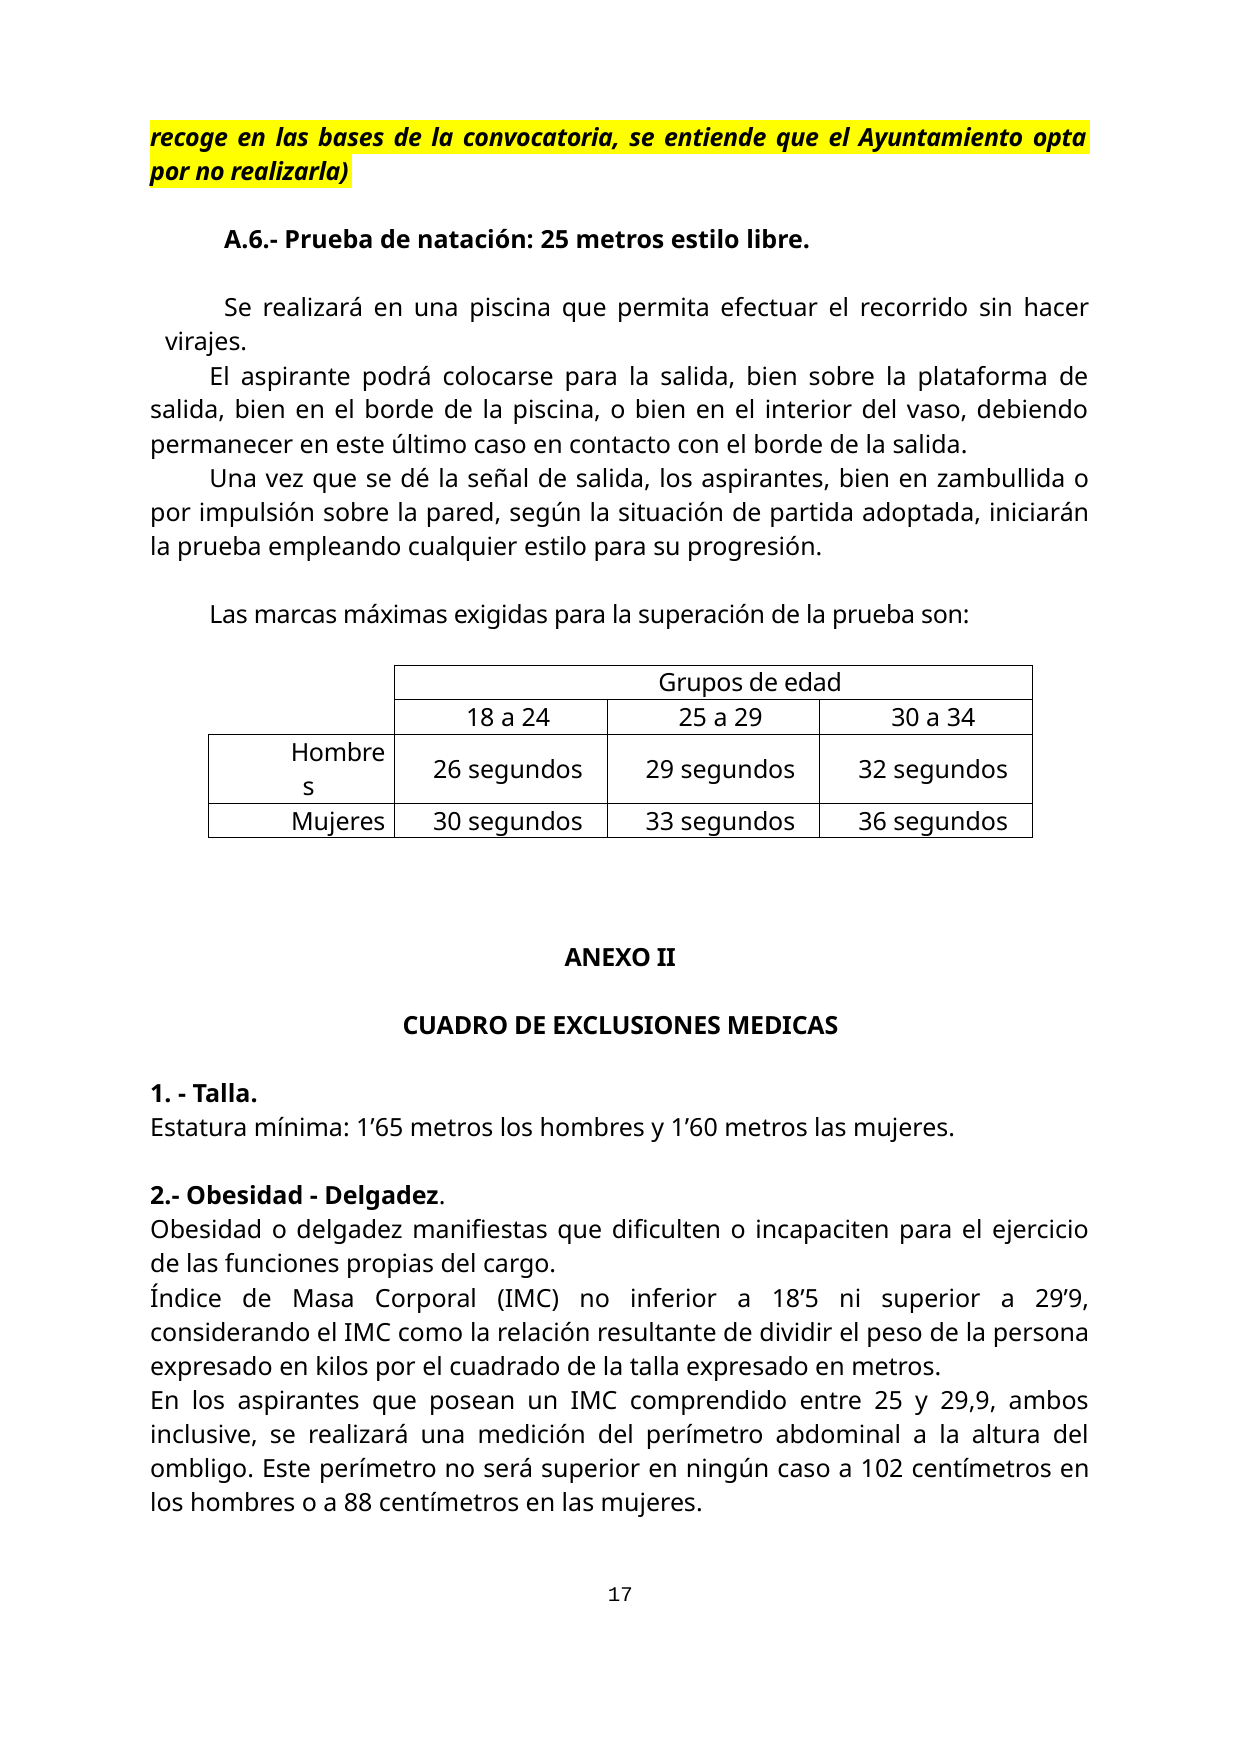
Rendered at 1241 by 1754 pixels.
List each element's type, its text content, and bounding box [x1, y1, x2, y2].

table_cell 32 segundos [820, 735, 1032, 803]
table_cell Hombres [209, 735, 394, 803]
table_header [208, 665, 394, 734]
text recoge en las bases de la convocatoria, se entiende que el Ayuntamiento opta por no realizarla) [150, 120, 1090, 188]
table_cell Mujeres [209, 804, 394, 837]
table_cell 30 segundos [395, 804, 607, 837]
text Se realizará en una piscina que permita efectuar el recorrido sin hacer virajes. [165, 290, 1090, 358]
table_cell 25 a 29 [608, 700, 819, 734]
table_header Grupos de edad [395, 666, 1032, 699]
text Anexo II [150, 939, 1090, 974]
text A.6.- Prueba de natación: 25 metros estilo libre. [165, 222, 1090, 256]
table_cell 30 a 34 [820, 700, 1032, 734]
table_cell 29 segundos [608, 735, 819, 803]
text Índice de Masa Corporal (IMC) no inferior a 18’5 ni superior a 29’9, considerando el IMC como la relación resultante de dividir el peso de la persona expresado en kilos por el cuadrado de la talla expresado en metros. [150, 1280, 1090, 1382]
text 2.- Obesidad - Delgadez. [150, 1178, 1090, 1212]
text Obesidad o delgadez manifiestas que dificulten o incapaciten para el ejercicio de las funciones propias del cargo. [150, 1212, 1090, 1280]
text 1. - Talla. [150, 1076, 1090, 1110]
text Estatura mínima: 1’65 metros los hombres y 1’60 metros las mujeres. [150, 1110, 1090, 1144]
table_cell 26 segundos [395, 735, 607, 803]
table_cell 33 segundos [608, 804, 819, 837]
table_cell 18 a 24 [395, 700, 607, 734]
table_cell 36 segundos [820, 804, 1032, 837]
text El aspirante podrá colocarse para la salida, bien sobre la plataforma de salida, bien en el borde de la piscina, o bien en el interior del vaso, debiendo permanecer en este último caso en contacto con el borde de la salida. [150, 358, 1090, 460]
text En los aspirantes que posean un IMC comprendido entre 25 y 29,9, ambos inclusive, se realizará una medición del perímetro abdominal a la altura del ombligo. Este perímetro no será superior en ningún caso a 102 centímetros en los hombres o a 88 centímetros en las mujeres. [150, 1382, 1090, 1519]
text Las marcas máximas exigidas para la superación de la prueba son: [150, 597, 1090, 631]
text CUADRO DE EXCLUSIONES MEDICAS [150, 1008, 1090, 1042]
text Una vez que se dé la señal de salida, los aspirantes, bien en zambullida o por impulsión sobre la pared, según la situación de partida adoptada, iniciarán la prueba empleando cualquier estilo para su progresión. [150, 460, 1090, 562]
